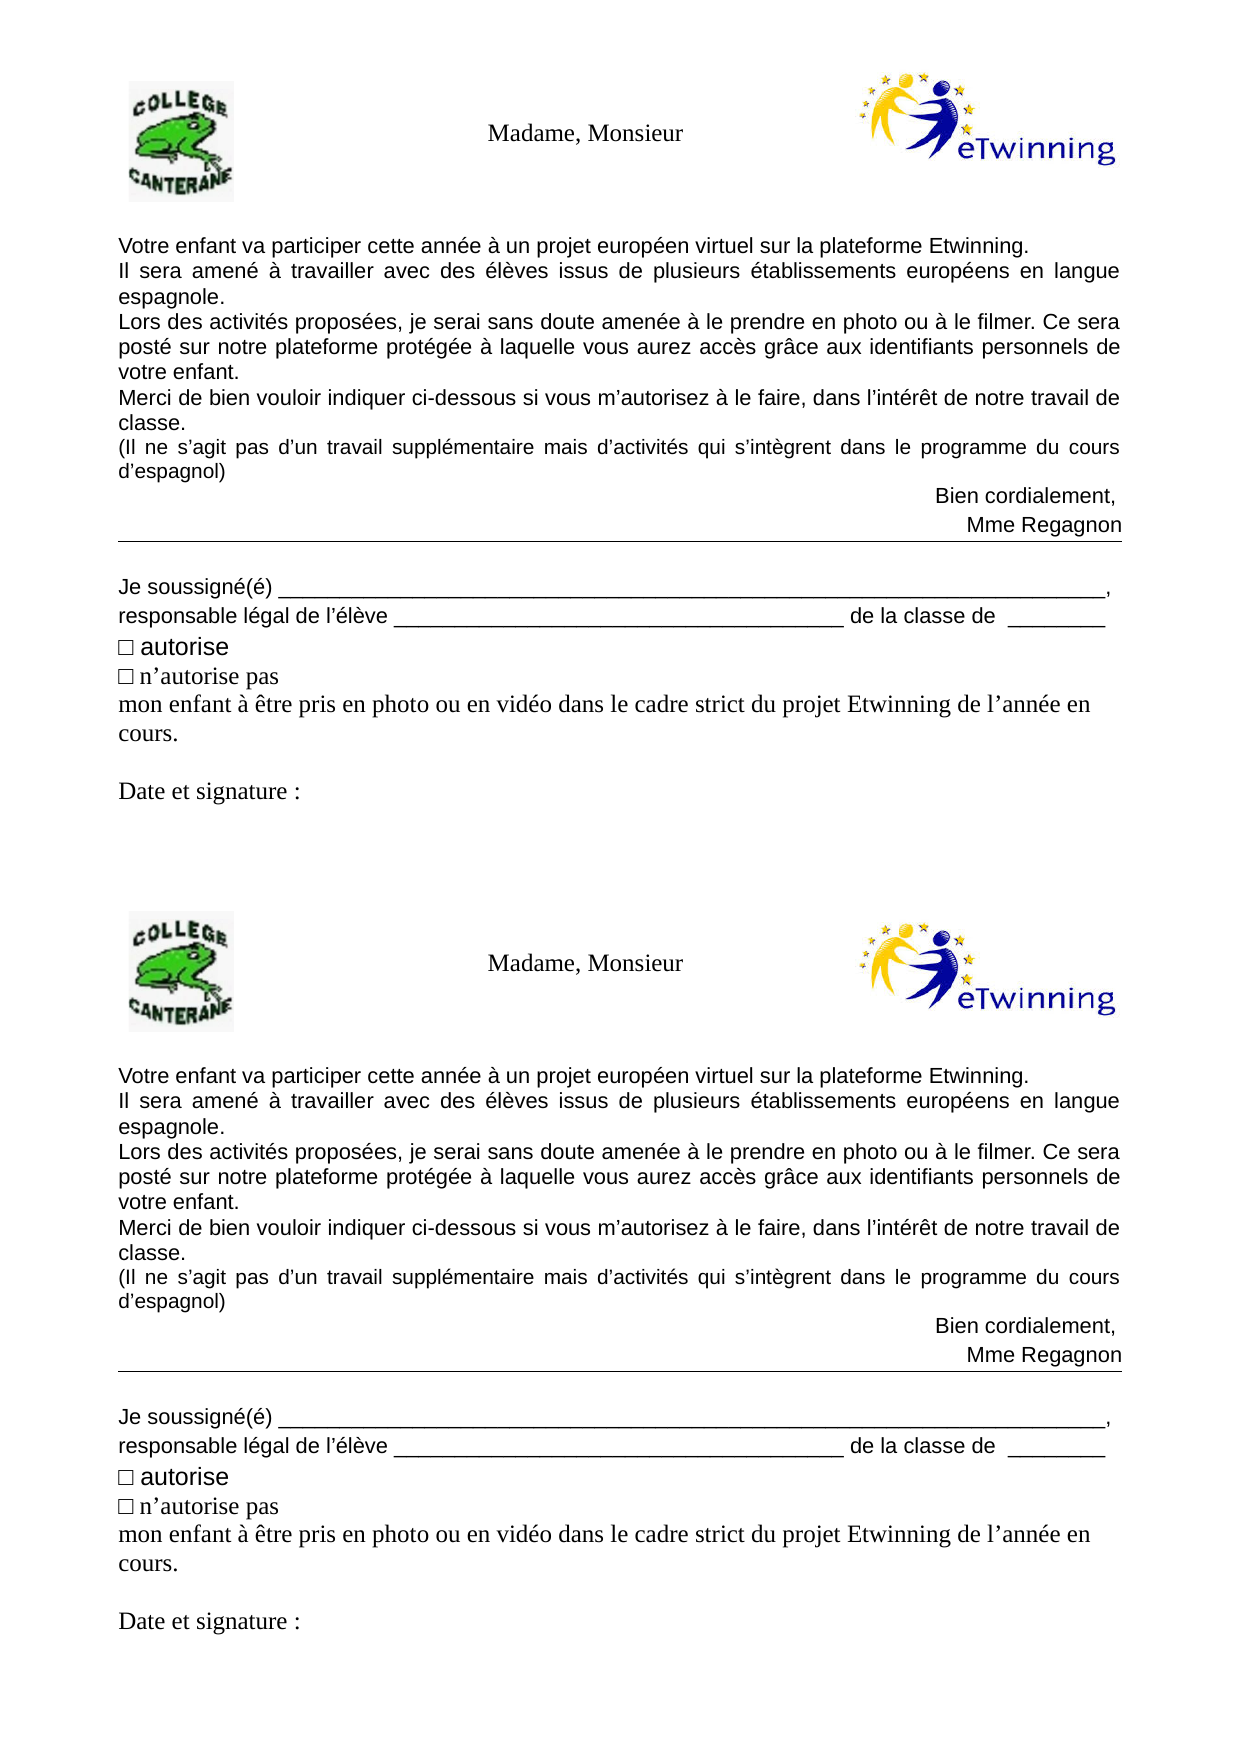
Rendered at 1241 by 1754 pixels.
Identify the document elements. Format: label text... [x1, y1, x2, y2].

text Mme Regagnon [118, 512, 1122, 541]
text Lors des activités proposées, je serai sans doute amenée à le prendre en photo ou à le filmer. Ce sera posté sur notre plateforme protégée à laquelle vous aurez accès grâce aux identifiants personnels de votre enfant. [118, 309, 1122, 384]
text mon enfant à être pris en photo ou en vidéo dans le cadre strict du projet Etwinning de l’année en cours. [118, 689, 1122, 747]
picture [128, 911, 235, 1032]
text Mme Regagnon [118, 1342, 1122, 1371]
text (Il ne s’agit pas d’un travail supplémentaire mais d’activités qui s’intègrent dans le programme du cours d’espagnol) [118, 435, 1122, 483]
picture [847, 899, 1127, 1053]
text □ n’autorise pas [118, 1491, 1122, 1519]
text responsable légal de l’élève _____________________________________ de la classe de ________ [118, 1433, 1122, 1458]
text Madame, Monsieur [235, 948, 847, 977]
picture [128, 81, 235, 202]
text Il sera amené à travailler avec des élèves issus de plusieurs établissements européens en langue espagnole. [118, 1088, 1122, 1139]
text □ n’autorise pas [118, 661, 1122, 689]
text responsable légal de l’élève _____________________________________ de la classe de ________ [118, 603, 1122, 628]
text Bien cordialement, [118, 483, 1122, 508]
text Madame, Monsieur [235, 118, 847, 147]
text Merci de bien vouloir indiquer ci-dessous si vous m’autorisez à le faire, dans l’intérêt de notre travail de classe. [118, 384, 1122, 435]
text (Il ne s’agit pas d’un travail supplémentaire mais d’activités qui s’intègrent dans le programme du cours d’espagnol) [118, 1265, 1122, 1313]
text Votre enfant va participer cette année à un projet européen virtuel sur la plateforme Etwinning. [118, 233, 1122, 258]
text Merci de bien vouloir indiquer ci-dessous si vous m’autorisez à le faire, dans l’intérêt de notre travail de classe. [118, 1214, 1122, 1265]
text mon enfant à être pris en photo ou en vidéo dans le cadre strict du projet Etwinning de l’année en cours. [118, 1519, 1122, 1577]
picture [847, 50, 1127, 203]
text Je soussigné(é) ____________________________________________________________________, [118, 574, 1122, 599]
text □ autorise [118, 632, 1122, 661]
text Lors des activités proposées, je serai sans doute amenée à le prendre en photo ou à le filmer. Ce sera posté sur notre plateforme protégée à laquelle vous aurez accès grâce aux identifiants personnels de votre enfant. [118, 1139, 1122, 1214]
text Il sera amené à travailler avec des élèves issus de plusieurs établissements européens en langue espagnole. [118, 258, 1122, 309]
text Je soussigné(é) ____________________________________________________________________, [118, 1404, 1122, 1429]
text Bien cordialement, [118, 1313, 1122, 1338]
text Date et signature : [118, 1606, 1122, 1634]
text Votre enfant va participer cette année à un projet européen virtuel sur la plateforme Etwinning. [118, 1063, 1122, 1088]
text □ autorise [118, 1462, 1122, 1491]
text Date et signature : [118, 776, 1122, 804]
